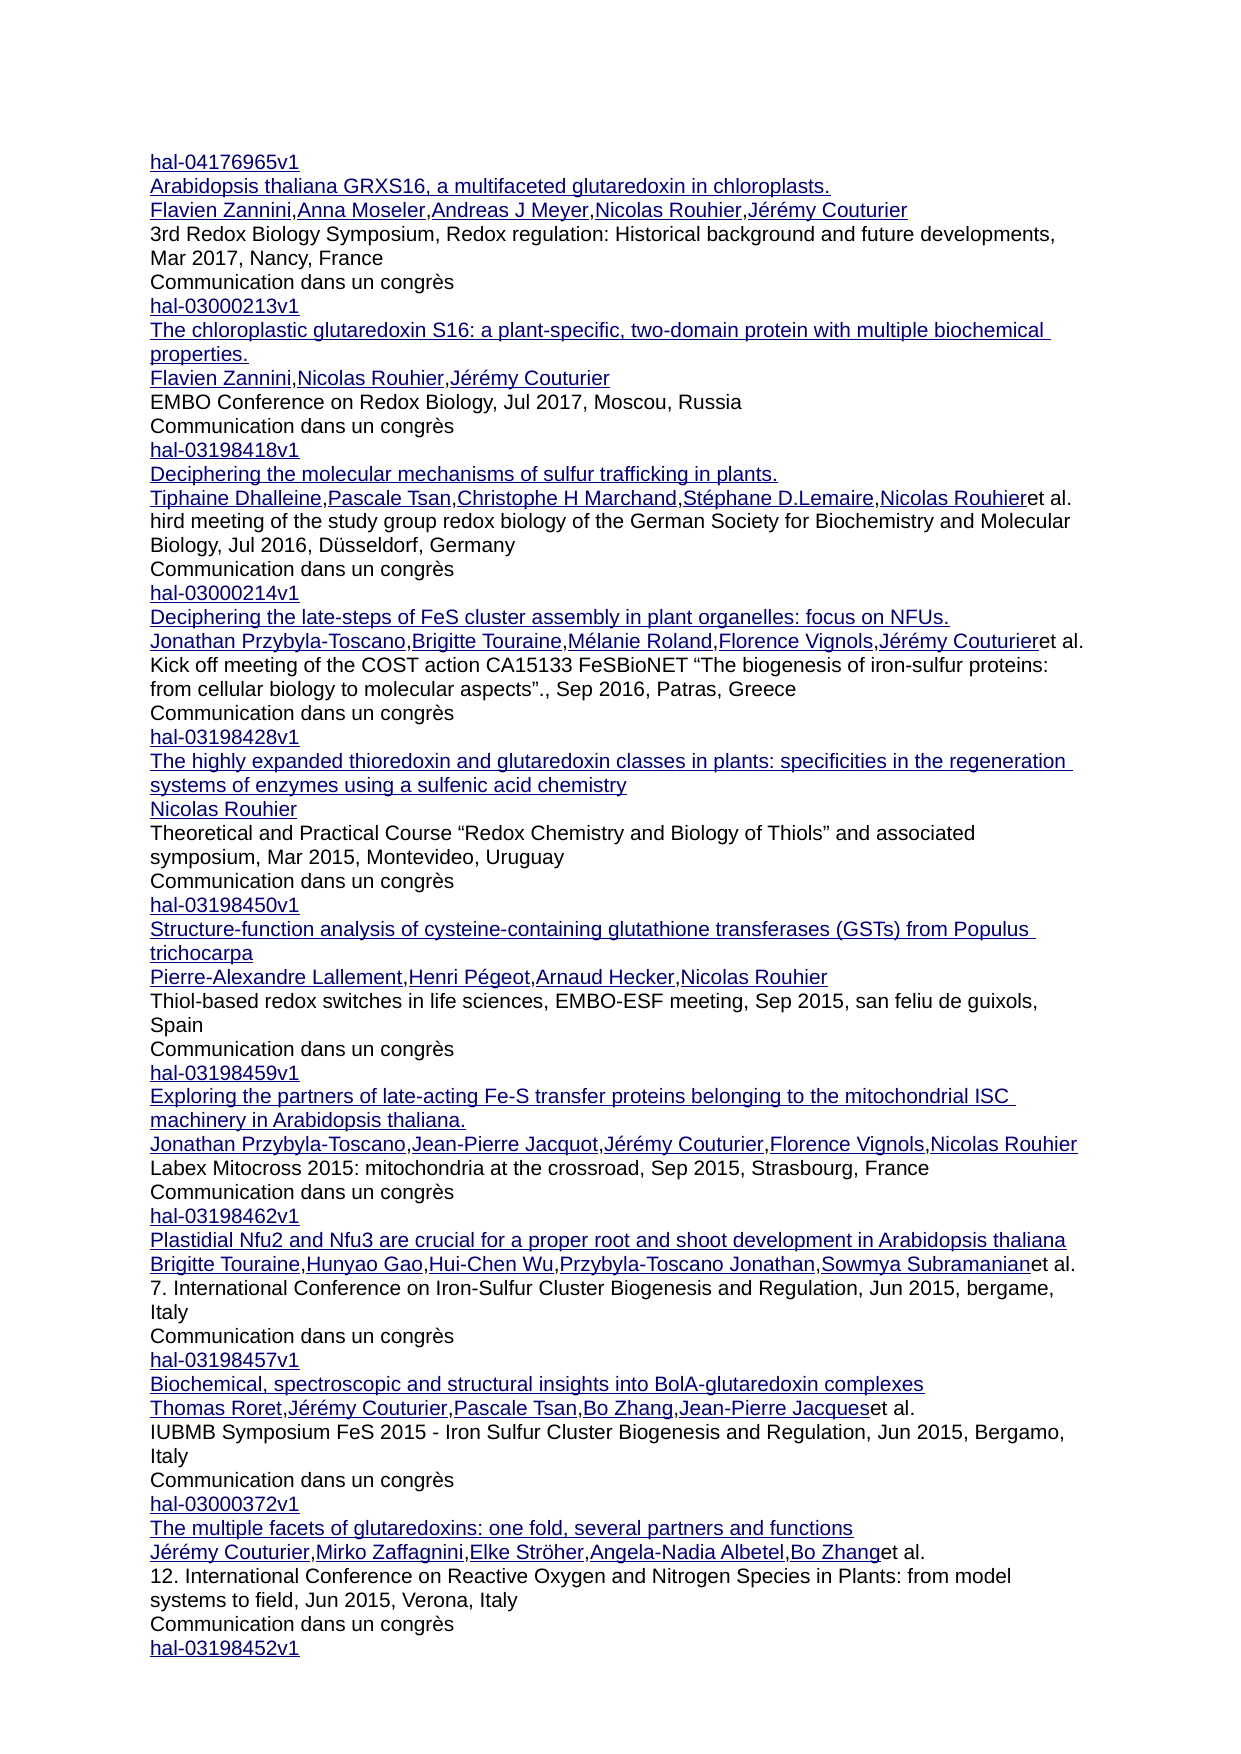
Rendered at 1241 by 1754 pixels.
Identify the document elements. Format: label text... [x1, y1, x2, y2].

table_cell Arabidopsis thaliana GRXS16, a multifaceted glutaredoxin in chloroplasts. Flavien Zannini,Anna Moseler,Andreas J Meyer,Nicolas Rouhier,Jérémy Couturier 3rd Redox Biology Symposium, Redox regulation: Historical background and future developments, Mar 2017, Nancy, France Communication dans un congrès hal-03000213v1 [150, 174, 1090, 318]
table_cell Exploring the partners of late-acting Fe-S transfer proteins belonging to the mitochondrial ISC machinery in Arabidopsis thaliana. Jonathan Przybyla-Toscano,Jean-Pierre Jacquot,Jérémy Couturier,Florence Vignols,Nicolas Rouhier Labex Mitocross 2015: mitochondria at the crossroad, Sep 2015, Strasbourg, France Communication dans un congrès hal-03198462v1 [150, 1084, 1090, 1228]
table_cell The highly expanded thioredoxin and glutaredoxin classes in plants: specificities in the regeneration systems of enzymes using a sulfenic acid chemistry Nicolas Rouhier Theoretical and Practical Course “Redox Chemistry and Biology of Thiols” and associated symposium, Mar 2015, Montevideo, Uruguay Communication dans un congrès hal-03198450v1 [150, 749, 1090, 917]
table_cell Plastidial Nfu2 and Nfu3 are crucial for a proper root and shoot development in Arabidopsis thaliana Brigitte Touraine,Hunyao Gao,Hui-Chen Wu,Przybyla-Toscano Jonathan,Sowmya Subramanianet al. 7. International Conference on Iron-Sulfur Cluster Biogenesis and Regulation, Jun 2015, bergame, Italy Communication dans un congrès hal-03198457v1 [150, 1228, 1090, 1372]
table_cell The chloroplastic glutaredoxin S16: a plant-specific, two-domain protein with multiple biochemical properties. Flavien Zannini,Nicolas Rouhier,Jérémy Couturier EMBO Conference on Redox Biology, Jul 2017, Moscou, Russia Communication dans un congrès hal-03198418v1 [150, 318, 1090, 461]
table_cell The multiple facets of glutaredoxins: one fold, several partners and functions Jérémy Couturier,Mirko Zaffagnini,Elke Ströher,Angela-Nadia Albetel,Bo Zhanget al. 12. International Conference on Reactive Oxygen and Nitrogen Species in Plants: from model systems to field, Jun 2015, Verona, Italy Communication dans un congrès hal-03198452v1 [150, 1516, 1090, 1659]
table_cell Structure-function analysis of cysteine-containing glutathione transferases (GSTs) from Populus trichocarpa Pierre-Alexandre Lallement,Henri Pégeot,Arnaud Hecker,Nicolas Rouhier Thiol-based redox switches in life sciences, EMBO-ESF meeting, Sep 2015, san feliu de guixols, Spain Communication dans un congrès hal-03198459v1 [150, 917, 1090, 1084]
table_cell Biochemical, spectroscopic and structural insights into BolA-glutaredoxin complexes Thomas Roret,Jérémy Couturier,Pascale Tsan,Bo Zhang,Jean-Pierre Jacqueset al. IUBMB Symposium FeS 2015 - Iron Sulfur Cluster Biogenesis and Regulation, Jun 2015, Bergamo, Italy Communication dans un congrès hal-03000372v1 [150, 1372, 1090, 1516]
table_cell hal-04176965v1 [150, 150, 1090, 174]
table_cell Deciphering the late-steps of FeS cluster assembly in plant organelles: focus on NFUs. Jonathan Przybyla-Toscano,Brigitte Touraine,Mélanie Roland,Florence Vignols,Jérémy Couturieret al. Kick off meeting of the COST action CA15133 FeSBioNET “The biogenesis of iron-sulfur proteins: from cellular biology to molecular aspects”., Sep 2016, Patras, Greece Communication dans un congrès hal-03198428v1 [150, 605, 1090, 749]
table_cell Deciphering the molecular mechanisms of sulfur trafficking in plants. Tiphaine Dhalleine,Pascale Tsan,Christophe H Marchand,Stéphane D.Lemaire,Nicolas Rouhieret al. hird meeting of the study group redox biology of the German Society for Biochemistry and Molecular Biology, Jul 2016, Düsseldorf, Germany Communication dans un congrès hal-03000214v1 [150, 461, 1090, 605]
